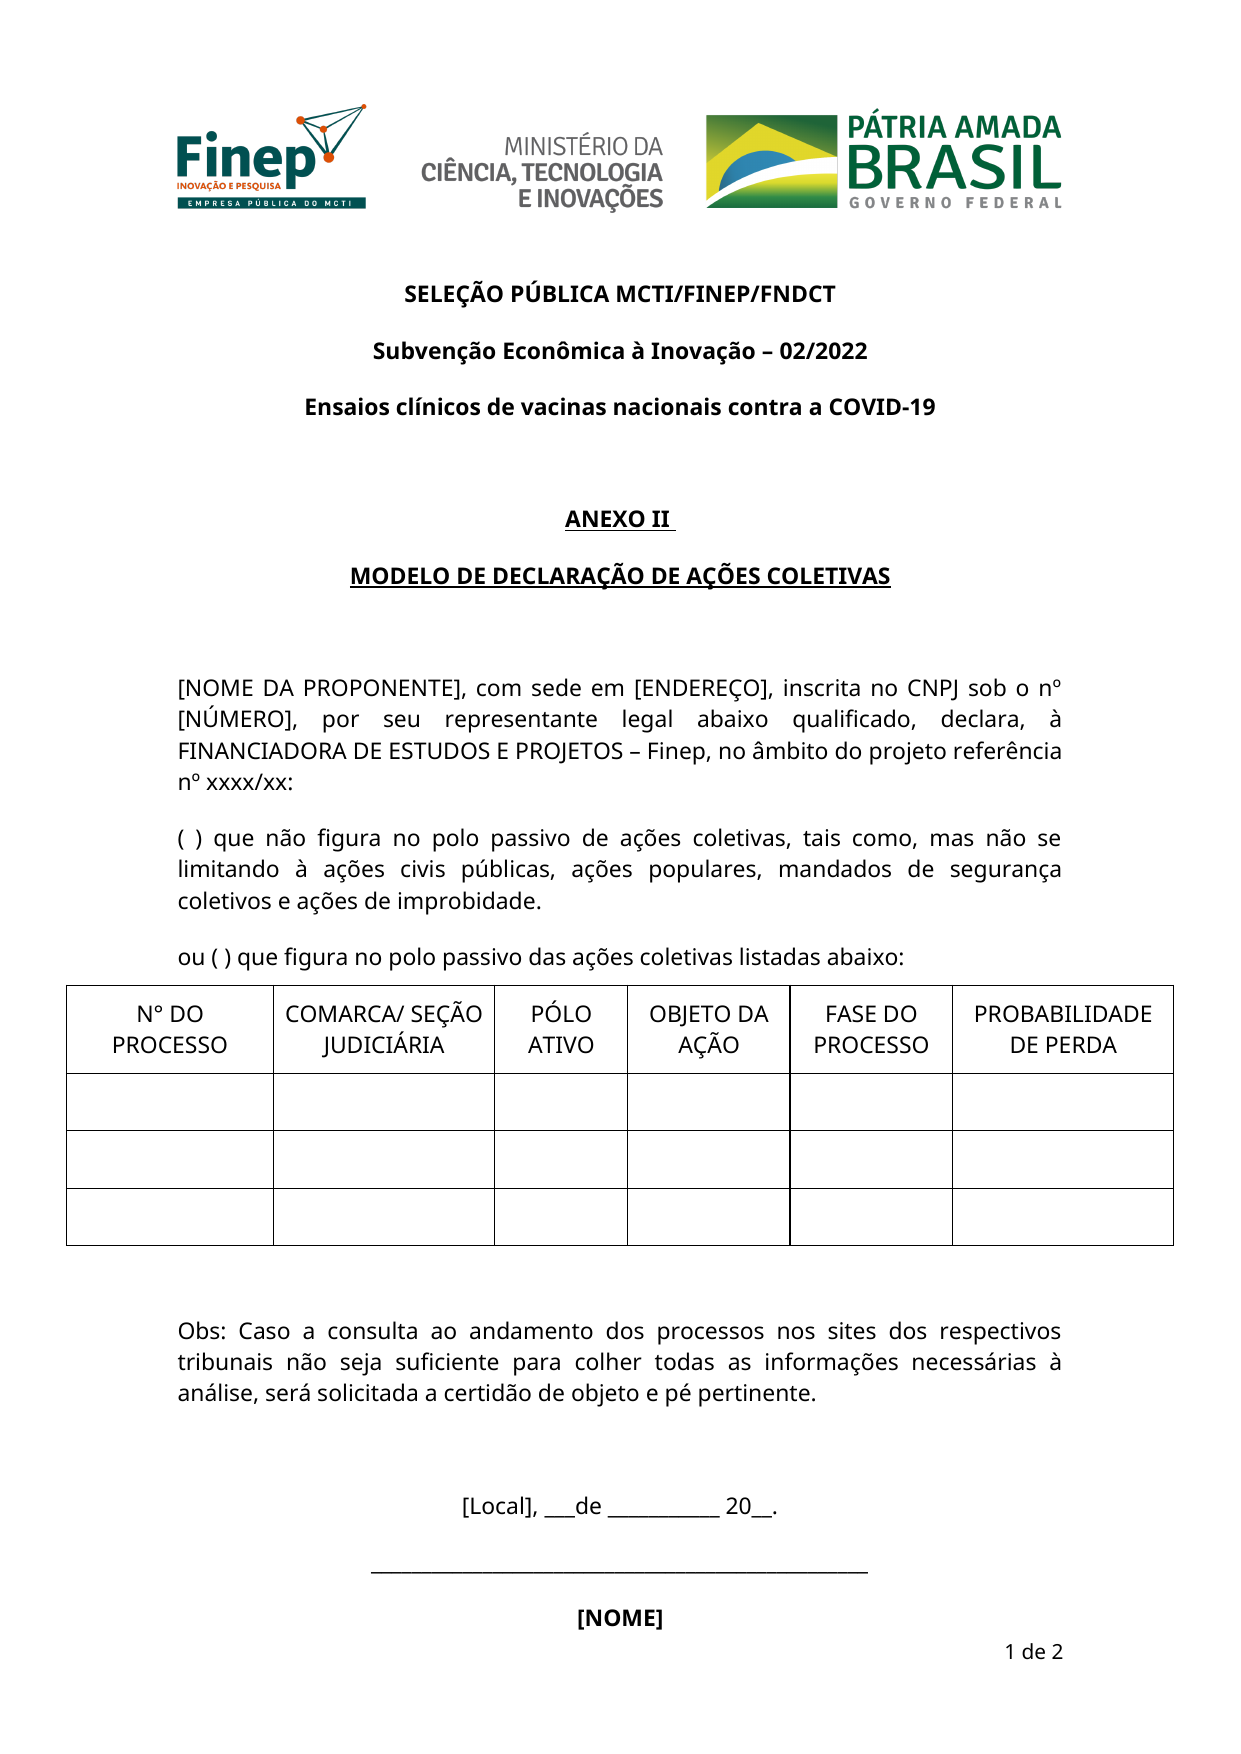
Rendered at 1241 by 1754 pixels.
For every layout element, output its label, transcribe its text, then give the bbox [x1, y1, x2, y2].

table_cell [953, 1074, 1173, 1130]
table_cell [67, 1189, 273, 1245]
text [NOME DA PROPONENTE], com sede em [ENDEREÇO], inscrita no CNPJ sob o nº [NÚMERO], por seu representante legal abaixo qualificado, declara, à FINANCIADORA DE ESTUDOS E PROJETOS – Finep, no âmbito do projeto referência nº xxxx/xx: [177, 672, 1063, 797]
text ( ) que não figura no polo passivo de ações coletivas, tais como, mas não se limitando à ações civis públicas, ações populares, mandados de segurança coletivos e ações de improbidade. [177, 822, 1063, 916]
text ou ( ) que figura no polo passivo das ações coletivas listadas abaixo: [177, 941, 1063, 972]
table_header COMARCA/ SEÇÃO JUDICIÁRIA [274, 986, 494, 1073]
table_header N° DO PROCESSO [67, 986, 273, 1073]
table_cell [274, 1189, 494, 1245]
text ANEXO II [177, 503, 1063, 534]
table_cell [953, 1131, 1173, 1188]
table_cell [495, 1131, 627, 1188]
table_cell [791, 1131, 952, 1188]
table_cell [628, 1074, 789, 1130]
text _________________________________________________ [177, 1546, 1063, 1577]
table_cell [791, 1074, 952, 1130]
text Ensaios clínicos de vacinas nacionais contra a COVID-19 [177, 391, 1063, 422]
table_header PÓLO ATIVO [495, 986, 627, 1073]
table_cell [628, 1189, 789, 1245]
text [Local], ___de ___________ 20__. [177, 1490, 1063, 1521]
text SELEÇÃO PÚBLICA MCTI/FINEP/FNDCT [177, 278, 1063, 309]
table_cell [67, 1074, 273, 1130]
text MODELO DE DECLARAÇÃO DE AÇÕES COLETIVAS [177, 559, 1063, 591]
table_cell [495, 1074, 627, 1130]
table_cell [953, 1189, 1173, 1245]
text Obs: Caso a consulta ao andamento dos processos nos sites dos respectivos tribunais não seja suficiente para colher todas as informações necessárias à análise, será solicitada a certidão de objeto e pé pertinente. [177, 1315, 1063, 1408]
table_header FASE DO PROCESSO [791, 986, 952, 1073]
table_cell [67, 1131, 273, 1188]
text Subvenção Econômica à Inovação – 02/2022 [177, 334, 1063, 366]
text [NOME] [177, 1602, 1063, 1633]
table_header OBJETO DA AÇÃO [628, 986, 789, 1073]
table_header PROBABILIDADE DE PERDA [953, 986, 1173, 1073]
table_cell [274, 1131, 494, 1188]
table_cell [791, 1189, 952, 1245]
table_cell [628, 1131, 789, 1188]
table_cell [495, 1189, 627, 1245]
table_cell [274, 1074, 494, 1130]
